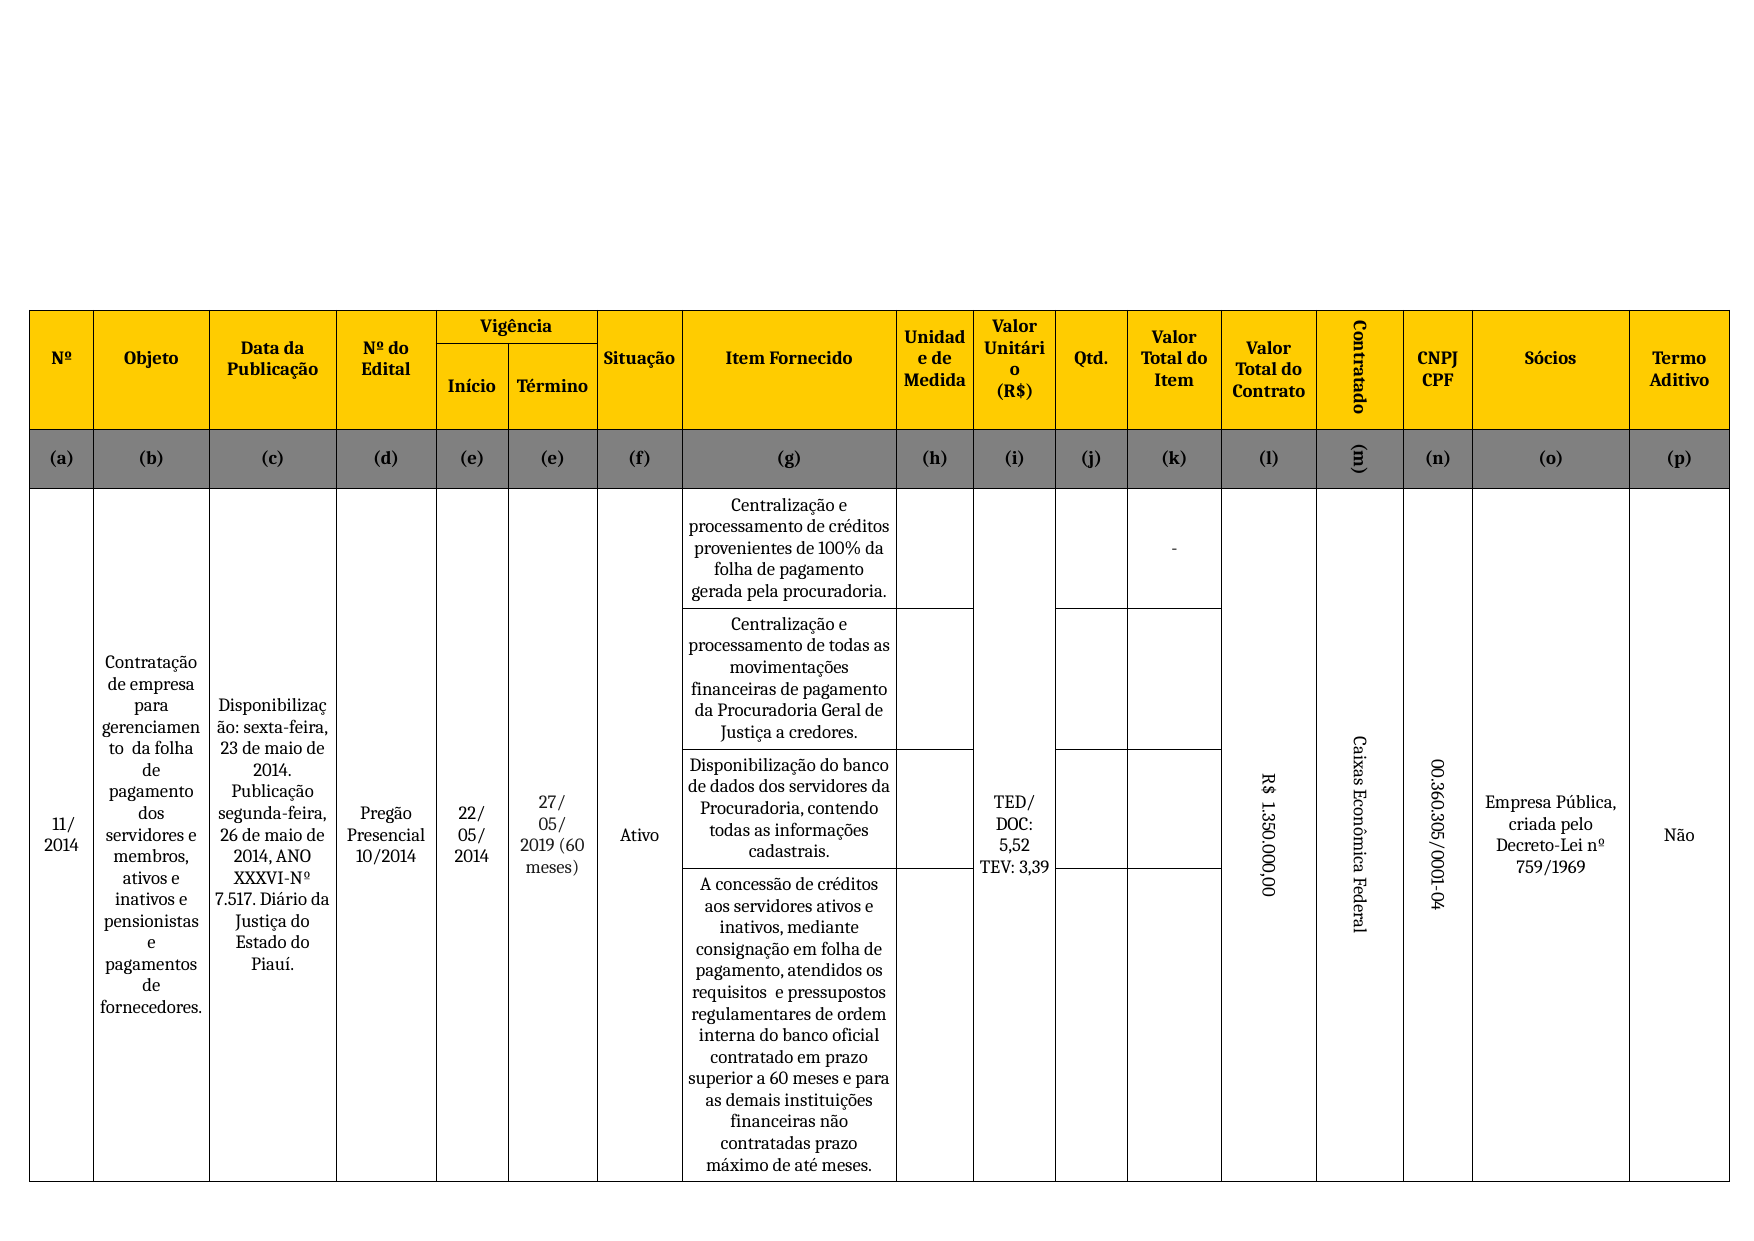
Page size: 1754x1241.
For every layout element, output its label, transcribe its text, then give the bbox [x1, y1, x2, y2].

table_cell Disponibilização: sexta-feira, 23 de maio de 2014. Publicação segunda-feira, 26 de maio de 2014, ANO XXXVI-Nº 7.517. Diário da Justiça do Estado do Piauí. [210, 489, 336, 1181]
table_cell [1056, 869, 1127, 1181]
table_cell Início [437, 344, 508, 429]
table_cell [1128, 869, 1221, 1181]
table_cell (n) [1404, 430, 1472, 488]
table_cell (c) [210, 430, 336, 488]
table_cell A concessão de créditos aos servidores ativos e inativos, mediante consignação em folha de pagamento, atendidos os requisitos e pressupostos regulamentares de ordem interna do banco oficial contratado em prazo superior a 60 meses e para as demais instituições financeiras não contratadas prazo máximo de até meses. [683, 869, 896, 1181]
table_cell TED/DOC: 5,52 TEV: 3,39 [974, 489, 1055, 1181]
table_cell (a) [30, 430, 93, 488]
table_cell 22/ 05/ 2014 [437, 489, 508, 1181]
table_header Objeto [94, 311, 209, 429]
table_cell (e) [509, 430, 597, 488]
table_cell (i) [974, 430, 1055, 488]
table_cell (p) [1630, 430, 1729, 488]
table_cell [897, 489, 973, 608]
table_cell (d) [337, 430, 436, 488]
table_cell (e) [437, 430, 508, 488]
table_cell [897, 609, 973, 748]
table_cell [1056, 750, 1127, 868]
table_header Vigência [437, 311, 597, 343]
table_cell (m) [1317, 430, 1403, 488]
table_cell Caixas Econômica Federal [1317, 489, 1403, 1181]
table_cell Disponibilização do banco de dados dos servidores da Procuradoria, contendo todas as informações cadastrais. [683, 750, 896, 868]
table_header Valor Total do Contrato [1222, 311, 1316, 429]
table_cell (o) [1473, 430, 1629, 488]
table_cell (h) [897, 430, 973, 488]
table_cell (j) [1056, 430, 1127, 488]
table_cell (l) [1222, 430, 1316, 488]
table_cell [1128, 750, 1221, 868]
table_cell (b) [94, 430, 209, 488]
table_header Unidade de Medida [897, 311, 973, 429]
table_cell (g) [683, 430, 896, 488]
table_cell Não [1630, 489, 1729, 1181]
table_header Contratado [1317, 311, 1403, 429]
table_cell [1056, 609, 1127, 748]
table_cell 00.360.305/0001-04 [1404, 489, 1472, 1181]
table_header Data da Publicação [210, 311, 336, 429]
table_cell Empresa Pública, criada pelo Decreto-Lei nº 759/1969 [1473, 489, 1629, 1181]
table_cell (k) [1128, 430, 1221, 488]
table_cell 11/ 2014 [30, 489, 93, 1181]
table_header Item Fornecido [683, 311, 896, 429]
table_header Sócios [1473, 311, 1629, 429]
table_header CNPJ CPF [1404, 311, 1472, 429]
table_cell [897, 869, 973, 1181]
table_cell Contratação de empresa para gerenciamento da folha de pagamento dos servidores e membros, ativos e inativos e pensionistas e pagamentos de fornecedores. [94, 489, 209, 1181]
table_header Valor Unitário (R$) [974, 311, 1055, 429]
table_header Qtd. [1056, 311, 1127, 429]
table_header Situação [598, 311, 682, 429]
table_cell (f) [598, 430, 682, 488]
table_header Nº do Edital [337, 311, 436, 429]
table_cell - [1128, 489, 1221, 608]
table_cell Centralização e processamento de todas as movimentações financeiras de pagamento da Procuradoria Geral de Justiça a credores. [683, 609, 896, 748]
table_cell R$ 1.350.000,00 [1222, 489, 1316, 1181]
table_header Termo Aditivo [1630, 311, 1729, 429]
table_cell Ativo [598, 489, 682, 1181]
table_cell 27/ 05/ 2019 (60 meses) [509, 489, 597, 1181]
table_cell [897, 750, 973, 868]
table_header Nº [30, 311, 93, 429]
table_cell Término [509, 344, 597, 429]
table_header Valor Total do Item [1128, 311, 1221, 429]
table_cell Pregão Presencial 10/2014 [337, 489, 436, 1181]
table_cell [1128, 609, 1221, 748]
table_cell [1056, 489, 1127, 608]
table_cell Centralização e processamento de créditos provenientes de 100% da folha de pagamento gerada pela procuradoria. [683, 489, 896, 608]
